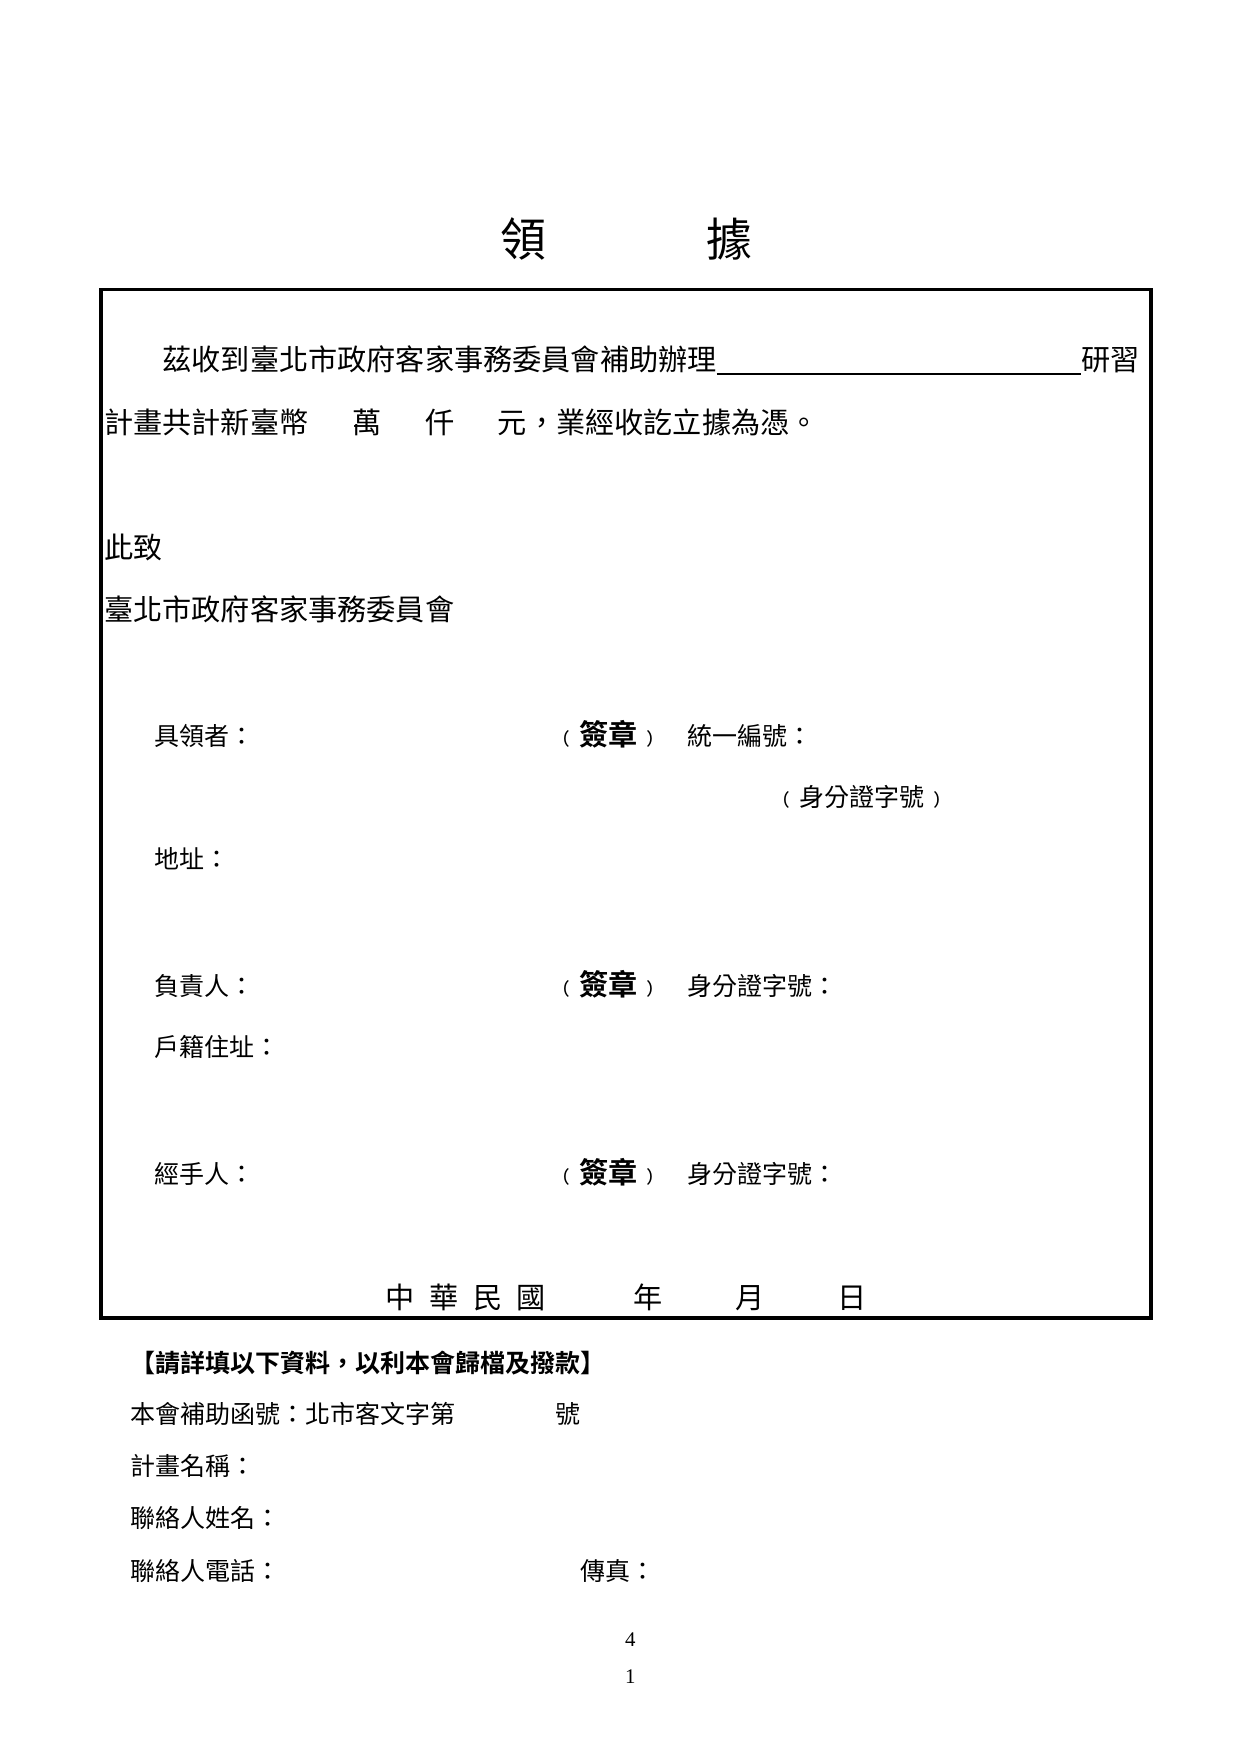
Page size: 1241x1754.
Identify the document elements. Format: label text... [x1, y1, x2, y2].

table_header 茲收到臺北市政府客家事務委員會補助辦理 研習計畫共計新臺幣 萬 仟 元，業經收訖立據為憑。 此致 臺北市政府客家事務委員會 具領者： ﹙簽章﹚ 統一編號： ﹙身分證字號﹚ 地址： 負責人： ﹙簽章﹚ 身分證字號： 戶籍住址： 經手人： ﹙簽章﹚ 身分證字號： 中 華 民 國 年 月 日 [103, 291, 1149, 1316]
text 本會補助函號：北市客文字第 號 [130, 1382, 1122, 1434]
text 領 據 [130, 163, 1122, 288]
text 計畫名稱： [130, 1434, 1122, 1486]
text 聯絡人電話： 傳真： [130, 1538, 1122, 1590]
text 聯絡人姓名： [130, 1486, 1122, 1538]
text 【請詳填以下資料，以利本會歸檔及撥款】 [130, 1320, 1122, 1382]
